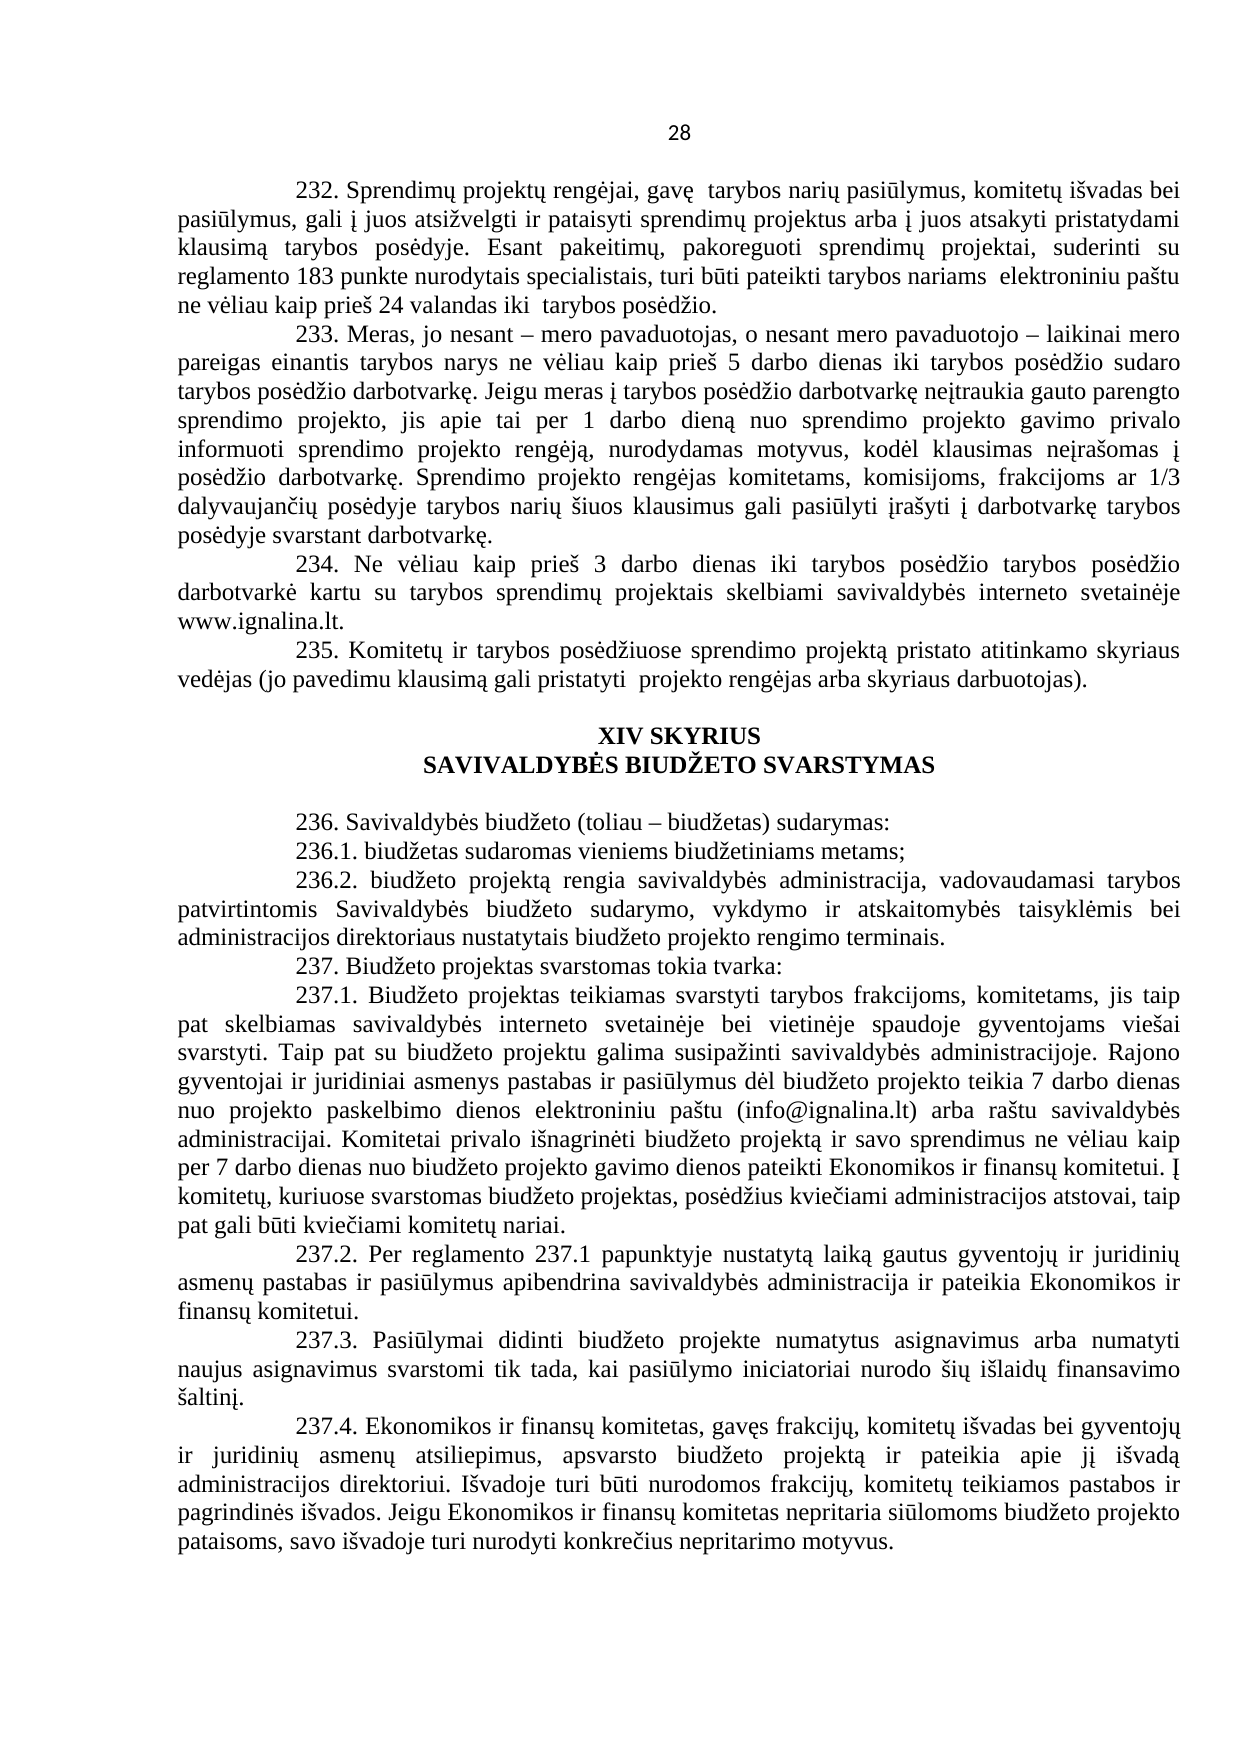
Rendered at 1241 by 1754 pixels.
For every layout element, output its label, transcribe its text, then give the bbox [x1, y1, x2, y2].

text 237.1. Biudžeto projektas teikiamas svarstyti tarybos frakcijoms, komitetams, jis taip pat skelbiamas savivaldybės interneto svetainėje bei vietinėje spaudoje gyventojams viešai svarstyti. Taip pat su biudžeto projektu galima susipažinti savivaldybės administracijoje. Rajono gyventojai ir juridiniai asmenys pastabas ir pasiūlymus dėl biudžeto projekto teikia 7 darbo dienas nuo projekto paskelbimo dienos elektroniniu paštu (info@ignalina.lt) arba raštu savivaldybės administracijai. Komitetai privalo išnagrinėti biudžeto projektą ir savo sprendimus ne vėliau kaip per 7 darbo dienas nuo biudžeto projekto gavimo dienos pateikti Ekonomikos ir finansų komitetui. Į komitetų, kuriuose svarstomas biudžeto projektas, posėdžius kviečiami administracijos atstovai, taip pat gali būti kviečiami komitetų nariai. [177, 980, 1181, 1239]
text 233. Meras, jo nesant – mero pavaduotojas, o nesant mero pavaduotojo – laikinai mero pareigas einantis tarybos narys ne vėliau kaip prieš 5 darbo dienas iki tarybos posėdžio sudaro tarybos posėdžio darbotvarkę. Jeigu meras į tarybos posėdžio darbotvarkę neįtraukia gauto parengto sprendimo projekto, jis apie tai per 1 darbo dieną nuo sprendimo projekto gavimo privalo informuoti sprendimo projekto rengėją, nurodydamas motyvus, kodėl klausimas neįrašomas į posėdžio darbotvarkę. Sprendimo projekto rengėjas komitetams, komisijoms, frakcijoms ar 1/3 dalyvaujančių posėdyje tarybos narių šiuos klausimus gali pasiūlyti įrašyti į darbotvarkę tarybos posėdyje svarstant darbotvarkę. [177, 319, 1181, 549]
text 237.4. Ekonomikos ir finansų komitetas, gavęs frakcijų, komitetų išvadas bei gyventojų ir juridinių asmenų atsiliepimus, apsvarsto biudžeto projektą ir pateikia apie jį išvadą administracijos direktoriui. Išvadoje turi būti nurodomos frakcijų, komitetų teikiamos pastabos ir pagrindinės išvados. Jeigu Ekonomikos ir finansų komitetas nepritaria siūlomoms biudžeto projekto pataisoms, savo išvadoje turi nurodyti konkrečius nepritarimo motyvus. [177, 1411, 1181, 1555]
text 236.2. biudžeto projektą rengia savivaldybės administracija, vadovaudamasi tarybos patvirtintomis Savivaldybės biudžeto sudarymo, vykdymo ir atskaitomybės taisyklėmis bei administracijos direktoriaus nustatytais biudžeto projekto rengimo terminais. [177, 865, 1181, 951]
text 232. Sprendimų projektų rengėjai, gavę tarybos narių pasiūlymus, komitetų išvadas bei pasiūlymus, gali į juos atsižvelgti ir pataisyti sprendimų projektus arba į juos atsakyti pristatydami klausimą tarybos posėdyje. Esant pakeitimų, pakoreguoti sprendimų projektai, suderinti su reglamento 183 punkte nurodytais specialistais, turi būti pateikti tarybos nariams elektroniniu paštu ne vėliau kaip prieš 24 valandas iki tarybos posėdžio. [177, 175, 1181, 319]
text 235. Komitetų ir tarybos posėdžiuose sprendimo projektą pristato atitinkamo skyriaus vedėjas (jo pavedimu klausimą gali pristatyti projekto rengėjas arba skyriaus darbuotojas). [177, 635, 1181, 692]
text 234. Ne vėliau kaip prieš 3 darbo dienas iki tarybos posėdžio tarybos posėdžio darbotvarkė kartu su tarybos sprendimų projektais skelbiami savivaldybės interneto svetainėje www.ignalina.lt. [177, 549, 1181, 635]
text 237. Biudžeto projektas svarstomas tokia tvarka: [177, 951, 1181, 980]
text XIV SKYRIUS [177, 721, 1181, 750]
text SAVIVALDYBĖS BIUDŽETO SVARSTYMAS [177, 750, 1181, 779]
text 237.3. Pasiūlymai didinti biudžeto projekte numatytus asignavimus arba numatyti naujus asignavimus svarstomi tik tada, kai pasiūlymo iniciatoriai nurodo šių išlaidų finansavimo šaltinį. [177, 1325, 1181, 1411]
text 236. Savivaldybės biudžeto (toliau – biudžetas) sudarymas: [177, 807, 1181, 836]
text 237.2. Per reglamento 237.1 papunktyje nustatytą laiką gautus gyventojų ir juridinių asmenų pastabas ir pasiūlymus apibendrina savivaldybės administracija ir pateikia Ekonomikos ir finansų komitetui. [177, 1239, 1181, 1325]
text 236.1. biudžetas sudaromas vieniems biudžetiniams metams; [177, 836, 1181, 865]
